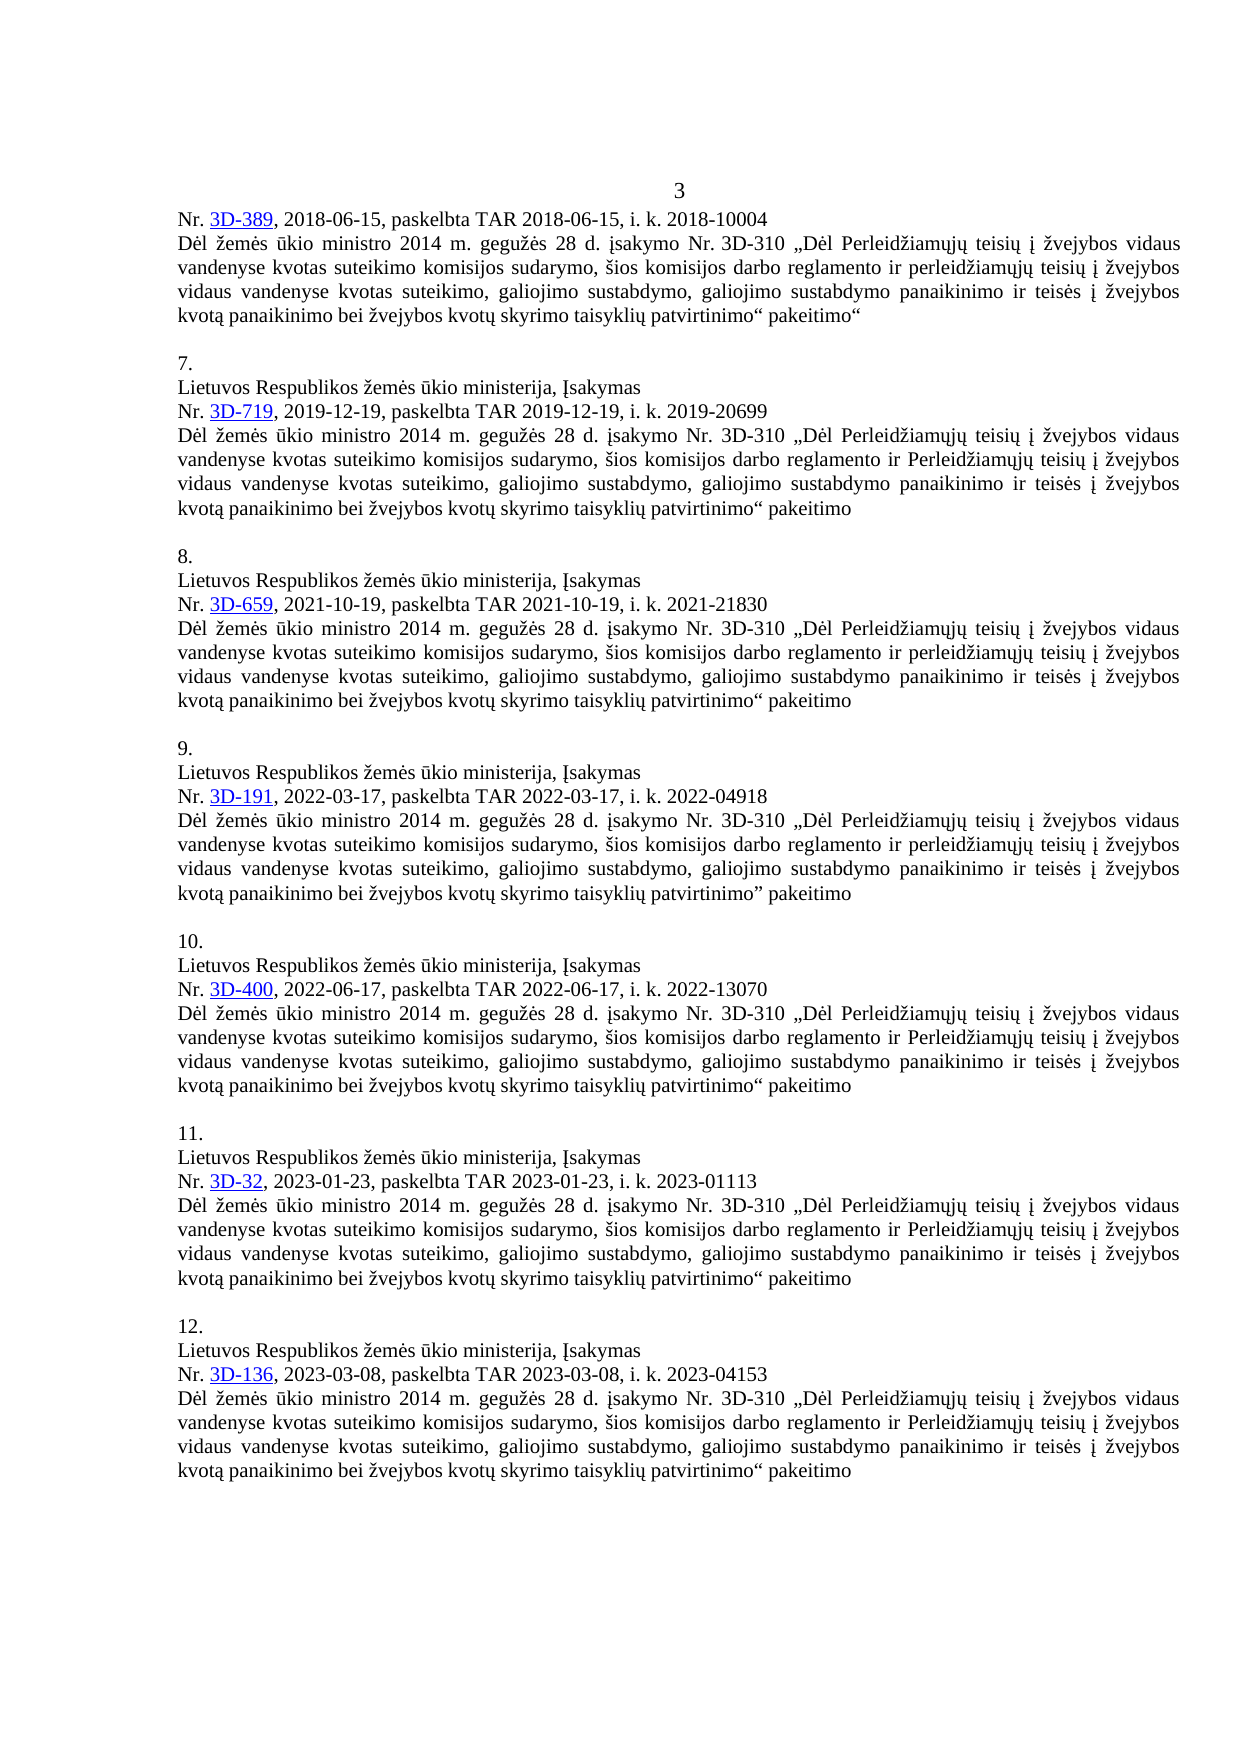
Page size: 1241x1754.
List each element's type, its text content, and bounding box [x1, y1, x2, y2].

text Nr. 3D-191, 2022-03-17, paskelbta TAR 2022-03-17, i. k. 2022-04918 [177, 784, 1181, 808]
text 7. [177, 351, 1181, 375]
text 11. [177, 1121, 1181, 1145]
text Dėl žemės ūkio ministro 2014 m. gegužės 28 d. įsakymo Nr. 3D-310 „Dėl Perleidžiamųjų teisių į žvejybos vidaus vandenyse kvotas suteikimo komisijos sudarymo, šios komisijos darbo reglamento ir Perleidžiamųjų teisių į žvejybos vidaus vandenyse kvotas suteikimo, galiojimo sustabdymo, galiojimo sustabdymo panaikinimo ir teisės į žvejybos kvotą panaikinimo bei žvejybos kvotų skyrimo taisyklių patvirtinimo“ pakeitimo [177, 423, 1181, 519]
text Lietuvos Respublikos žemės ūkio ministerija, Įsakymas [177, 375, 1181, 399]
text 8. [177, 543, 1181, 568]
text 12. [177, 1313, 1181, 1338]
text Lietuvos Respublikos žemės ūkio ministerija, Įsakymas [177, 953, 1181, 977]
text Nr. 3D-719, 2019-12-19, paskelbta TAR 2019-12-19, i. k. 2019-20699 [177, 399, 1181, 423]
text Nr. 3D-32, 2023-01-23, paskelbta TAR 2023-01-23, i. k. 2023-01113 [177, 1169, 1181, 1193]
text Dėl žemės ūkio ministro 2014 m. gegužės 28 d. įsakymo Nr. 3D-310 „Dėl Perleidžiamųjų teisių į žvejybos vidaus vandenyse kvotas suteikimo komisijos sudarymo, šios komisijos darbo reglamento ir perleidžiamųjų teisių į žvejybos vidaus vandenyse kvotas suteikimo, galiojimo sustabdymo, galiojimo sustabdymo panaikinimo ir teisės į žvejybos kvotą panaikinimo bei žvejybos kvotų skyrimo taisyklių patvirtinimo” pakeitimo [177, 808, 1181, 904]
text Dėl žemės ūkio ministro 2014 m. gegužės 28 d. įsakymo Nr. 3D-310 „Dėl Perleidžiamųjų teisių į žvejybos vidaus vandenyse kvotas suteikimo komisijos sudarymo, šios komisijos darbo reglamento ir Perleidžiamųjų teisių į žvejybos vidaus vandenyse kvotas suteikimo, galiojimo sustabdymo, galiojimo sustabdymo panaikinimo ir teisės į žvejybos kvotą panaikinimo bei žvejybos kvotų skyrimo taisyklių patvirtinimo“ pakeitimo [177, 1001, 1181, 1097]
text Nr. 3D-136, 2023-03-08, paskelbta TAR 2023-03-08, i. k. 2023-04153 [177, 1362, 1181, 1386]
text Dėl žemės ūkio ministro 2014 m. gegužės 28 d. įsakymo Nr. 3D-310 „Dėl Perleidžiamųjų teisių į žvejybos vidaus vandenyse kvotas suteikimo komisijos sudarymo, šios komisijos darbo reglamento ir perleidžiamųjų teisių į žvejybos vidaus vandenyse kvotas suteikimo, galiojimo sustabdymo, galiojimo sustabdymo panaikinimo ir teisės į žvejybos kvotą panaikinimo bei žvejybos kvotų skyrimo taisyklių patvirtinimo“ pakeitimo [177, 616, 1181, 712]
text Dėl žemės ūkio ministro 2014 m. gegužės 28 d. įsakymo Nr. 3D-310 „Dėl Perleidžiamųjų teisių į žvejybos vidaus vandenyse kvotas suteikimo komisijos sudarymo, šios komisijos darbo reglamento ir perleidžiamųjų teisių į žvejybos vidaus vandenyse kvotas suteikimo, galiojimo sustabdymo, galiojimo sustabdymo panaikinimo ir teisės į žvejybos kvotą panaikinimo bei žvejybos kvotų skyrimo taisyklių patvirtinimo“ pakeitimo“ [177, 231, 1181, 327]
text 9. [177, 736, 1181, 760]
text Nr. 3D-400, 2022-06-17, paskelbta TAR 2022-06-17, i. k. 2022-13070 [177, 977, 1181, 1001]
text Nr. 3D-389, 2018-06-15, paskelbta TAR 2018-06-15, i. k. 2018-10004 [177, 207, 1181, 231]
text 10. [177, 928, 1181, 953]
text Lietuvos Respublikos žemės ūkio ministerija, Įsakymas [177, 1145, 1181, 1169]
text Lietuvos Respublikos žemės ūkio ministerija, Įsakymas [177, 1338, 1181, 1362]
text Lietuvos Respublikos žemės ūkio ministerija, Įsakymas [177, 760, 1181, 784]
text Nr. 3D-659, 2021-10-19, paskelbta TAR 2021-10-19, i. k. 2021-21830 [177, 592, 1181, 616]
text Dėl žemės ūkio ministro 2014 m. gegužės 28 d. įsakymo Nr. 3D-310 „Dėl Perleidžiamųjų teisių į žvejybos vidaus vandenyse kvotas suteikimo komisijos sudarymo, šios komisijos darbo reglamento ir Perleidžiamųjų teisių į žvejybos vidaus vandenyse kvotas suteikimo, galiojimo sustabdymo, galiojimo sustabdymo panaikinimo ir teisės į žvejybos kvotą panaikinimo bei žvejybos kvotų skyrimo taisyklių patvirtinimo“ pakeitimo [177, 1386, 1181, 1482]
text Lietuvos Respublikos žemės ūkio ministerija, Įsakymas [177, 568, 1181, 592]
text Dėl žemės ūkio ministro 2014 m. gegužės 28 d. įsakymo Nr. 3D-310 „Dėl Perleidžiamųjų teisių į žvejybos vidaus vandenyse kvotas suteikimo komisijos sudarymo, šios komisijos darbo reglamento ir Perleidžiamųjų teisių į žvejybos vidaus vandenyse kvotas suteikimo, galiojimo sustabdymo, galiojimo sustabdymo panaikinimo ir teisės į žvejybos kvotą panaikinimo bei žvejybos kvotų skyrimo taisyklių patvirtinimo“ pakeitimo [177, 1193, 1181, 1289]
